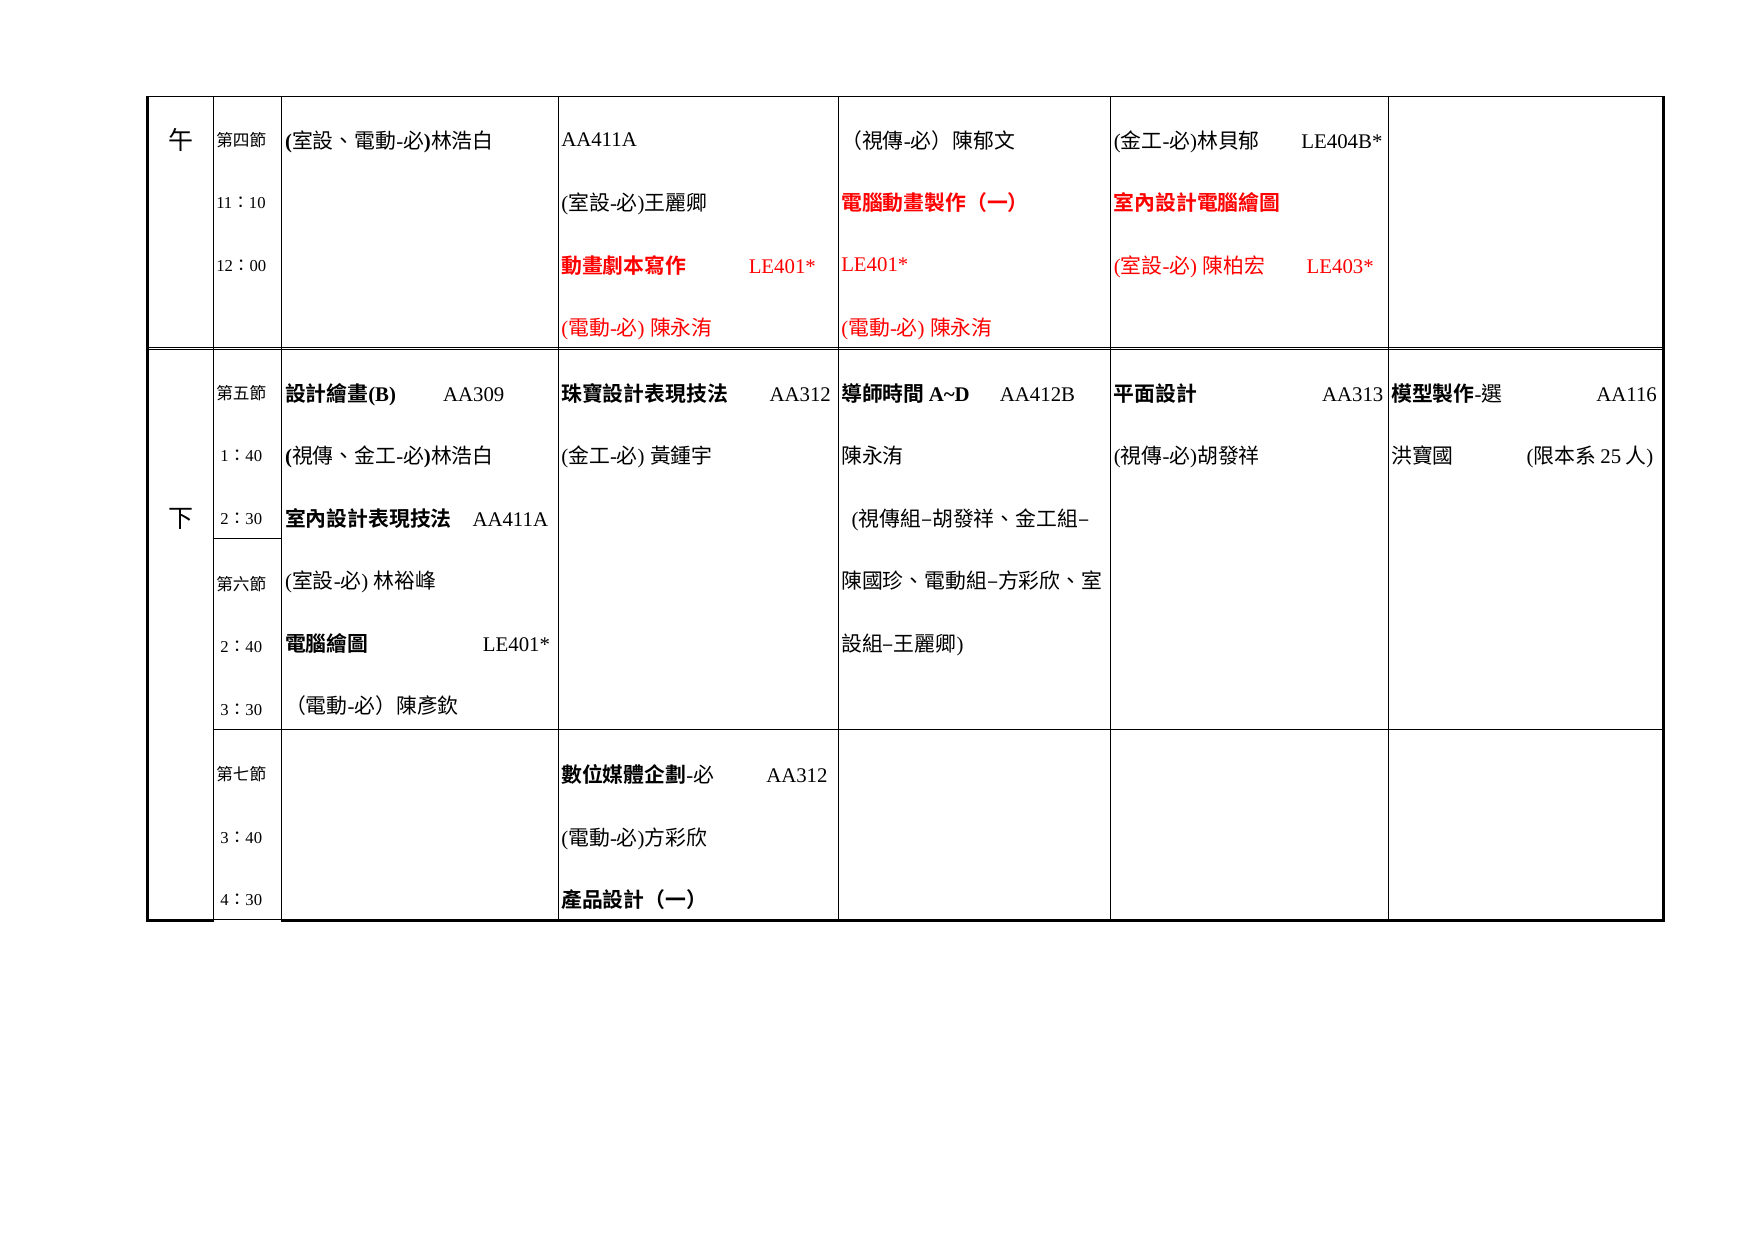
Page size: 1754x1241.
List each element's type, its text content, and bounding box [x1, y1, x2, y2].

table_cell 設計繪畫(B) AA309 (視傳、金工-必)林浩白 室內設計表現技法 AA411A (室設-必) 林裕峰 電腦繪圖 LE401* （電動-必）陳彥欽 [282, 350, 558, 728]
table_cell [282, 730, 558, 919]
table_cell 下 [149, 350, 213, 919]
table_cell 數位媒體企劃-必 AA312 (電動-必)方彩欣 產品設計（一） [559, 730, 838, 919]
table_cell [1389, 97, 1662, 347]
table_cell 珠寶設計表現技法 AA312 (金工-必) 黃鍾宇 [559, 350, 838, 728]
table_cell 午 [149, 97, 213, 347]
table_cell 第七節 3：40 4：30 [214, 730, 281, 919]
table_cell 導師時間A~D AA412B 陳永洧 (視傳組–胡發祥、金工組–陳國珍、電動組–方彩欣、室設組–王麗卿) [839, 350, 1110, 728]
table_cell 第四節 11：10 12：00 [214, 97, 281, 347]
table_cell 平面設計 AA313 (視傳-必)胡發祥 [1111, 350, 1388, 728]
table_cell [839, 730, 1110, 919]
table_cell 模型製作-選 AA116 洪寶國 (限本系25人) [1389, 350, 1662, 728]
table_cell （視傳-必）陳郁文 電腦動畫製作（一） LE401* (電動-必) 陳永洧 [839, 97, 1110, 347]
table_cell [1111, 730, 1388, 919]
table_cell (金工-必)林貝郁 LE404B* 室內設計電腦繪圖 (室設-必) 陳柏宏 LE403* [1111, 97, 1388, 347]
table_cell 第六節 2：40 3：30 [214, 539, 281, 728]
table_cell 第五節 1：40 2：30 [214, 350, 281, 538]
table_cell [1389, 730, 1662, 919]
table_cell AA411A (室設-必)王麗卿 動畫劇本寫作 LE401* (電動-必) 陳永洧 [559, 97, 838, 347]
table_cell (室設、電動-必)林浩白 [282, 97, 558, 347]
